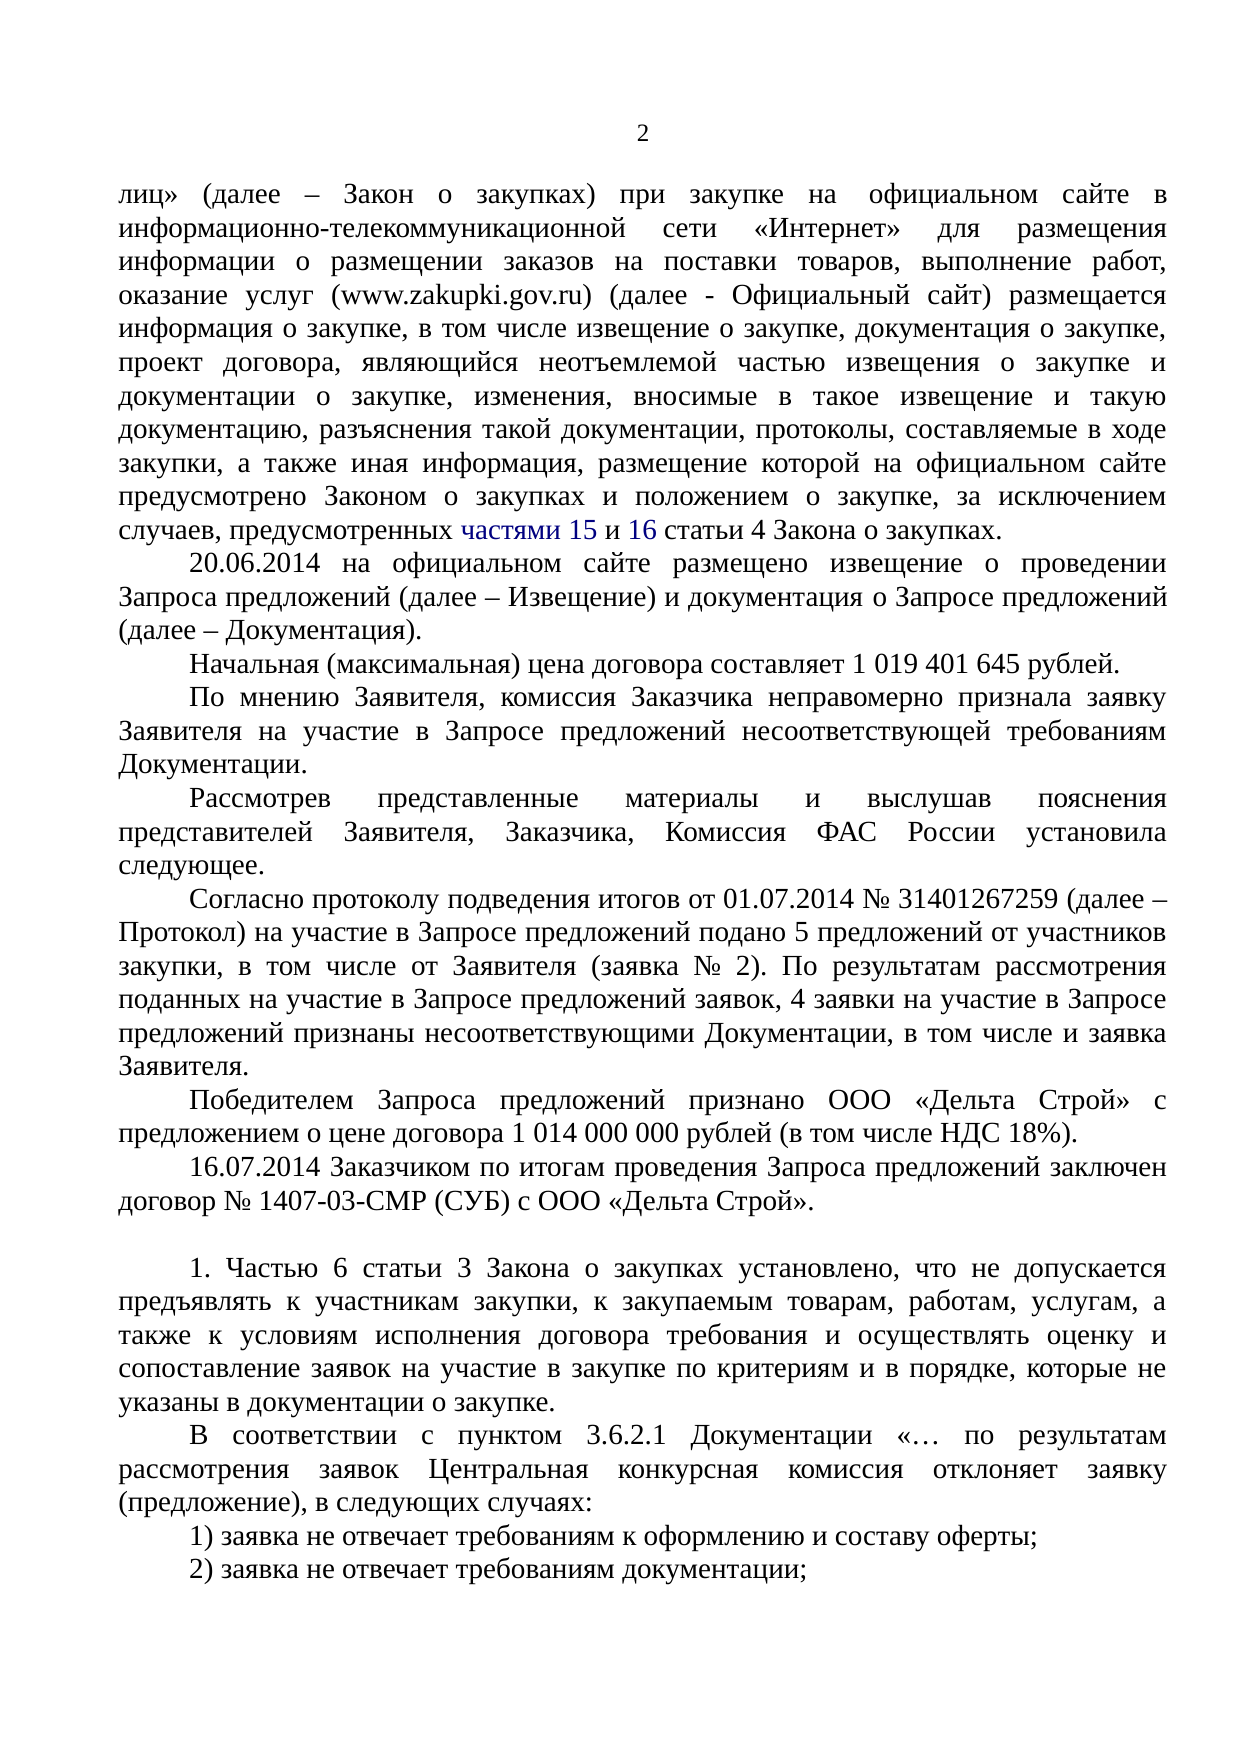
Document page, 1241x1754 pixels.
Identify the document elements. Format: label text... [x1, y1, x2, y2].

text Согласно протоколу подведения итогов от 01.07.2014 № 31401267259 (далее –Протокол) на участие в Запросе предложений подано 5 предложений от участников закупки, в том числе от Заявителя (заявка № 2). По результатам рассмотрения поданных на участие в Запросе предложений заявок, 4 заявки на участие в Запросе предложений признаны несоответствующими Документации, в том числе и заявка Заявителя. [118, 881, 1168, 1082]
text Рассмотрев представленные материалы и выслушав пояснения представителей Заявителя, Заказчика, Комиссия ФАС России установила следующее. [118, 780, 1168, 881]
text 2) заявка не отвечает требованиям документации; [118, 1552, 1168, 1585]
text 1) заявка не отвечает требованиям к оформлению и составу оферты; [118, 1518, 1168, 1552]
text Победителем Запроса предложений признано ООО «Дельта Строй» с предложением о цене договора 1 014 000 000 рублей (в том числе НДС 18%). [118, 1082, 1168, 1149]
text лиц» (далее – Закон о закупках) при закупке на официальном сайте в информационно-телекоммуникационной сети «Интернет» для размещения информации о размещении заказов на поставки товаров, выполнение работ, оказание услуг (www.zakupki.gov.ru) (далее - Официальный сайт) размещается информация о закупке, в том числе извещение о закупке, документация о закупке, проект договора, являющийся неотъемлемой частью извещения о закупке и документации о закупке, изменения, вносимые в такое извещение и такую документацию, разъяснения такой документации, протоколы, составляемые в ходе закупки, а также иная информация, размещение которой на официальном сайте предусмотрено Законом о закупках и положением о закупке, за исключением случаев, предусмотренных частями 15 и 16 статьи 4 Закона о закупках. [118, 176, 1168, 545]
text Начальная (максимальная) цена договора составляет 1 019 401 645 рублей. [118, 646, 1168, 679]
text По мнению Заявителя, комиссия Заказчика неправомерно признала заявку Заявителя на участие в Запросе предложений несоответствующей требованиям Документации. [118, 679, 1168, 780]
text В соответствии с пунктом 3.6.2.1 Документации «… по результатам рассмотрения заявок Центральная конкурсная комиссия отклоняет заявку (предложение), в следующих случаях: [118, 1417, 1168, 1518]
text 20.06.2014 на официальном сайте размещено извещение о проведении Запроса предложений (далее – Извещение) и документация о Запросе предложений (далее – Документация). [118, 545, 1168, 646]
text 1. Частью 6 статьи 3 Закона о закупках установлено, что не допускается предъявлять к участникам закупки, к закупаемым товарам, работам, услугам, а также к условиям исполнения договора требования и осуществлять оценку и сопоставление заявок на участие в закупке по критериям и в порядке, которые не указаны в документации о закупке. [118, 1250, 1168, 1417]
text 16.07.2014 Заказчиком по итогам проведения Запроса предложений заключен договор № 1407-03-СМР (СУБ) с ООО «Дельта Строй». [118, 1149, 1168, 1216]
